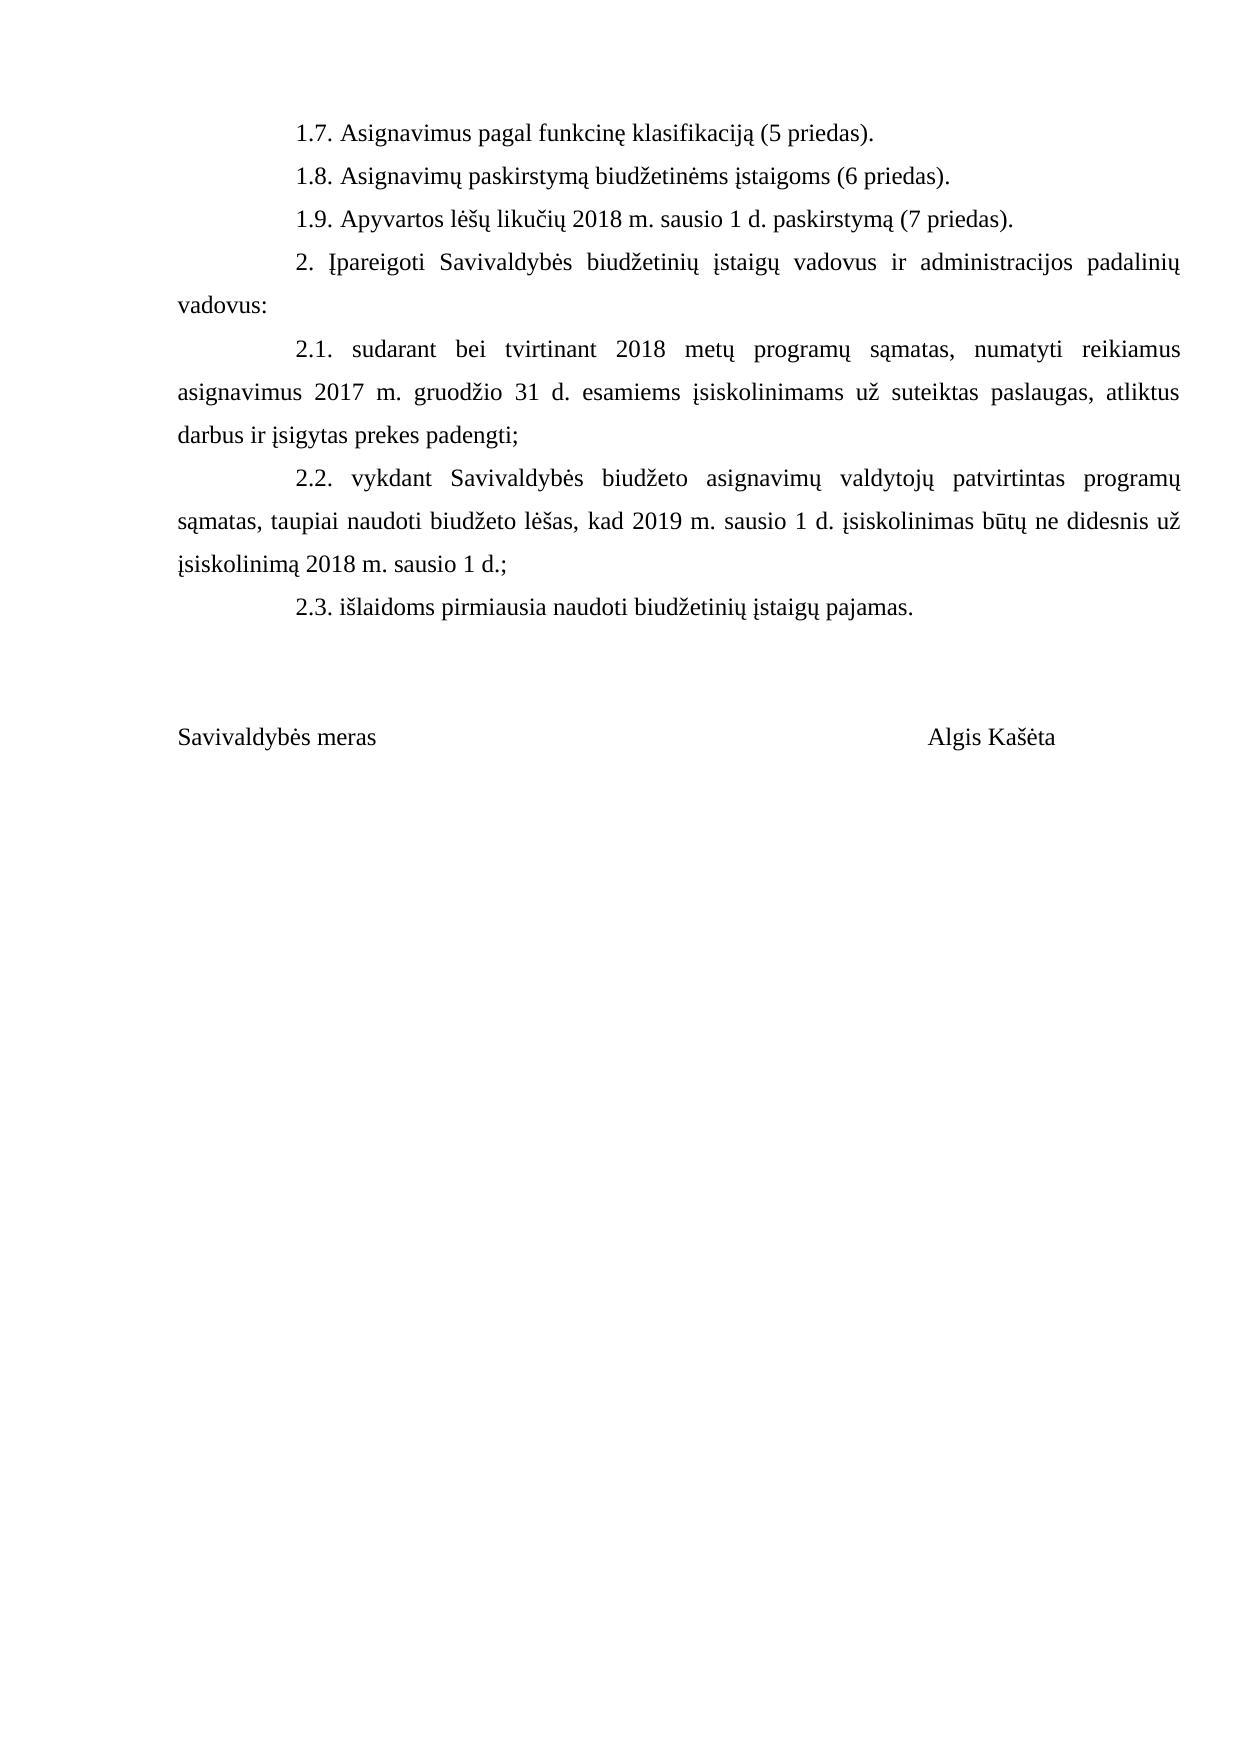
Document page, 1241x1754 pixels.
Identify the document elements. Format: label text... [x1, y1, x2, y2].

text 2.3. išlaidoms pirmiausia naudoti biudžetinių įstaigų pajamas. [177, 592, 1181, 621]
text 1.7. Asignavimus pagal funkcinę klasifikaciją (5 priedas). [177, 118, 1181, 147]
text 1.9. Apyvartos lėšų likučių 2018 m. sausio 1 d. paskirstymą (7 priedas). [177, 204, 1181, 233]
text Savivaldybės meras Algis Kašėta [177, 722, 1181, 751]
text 2.1. sudarant bei tvirtinant 2018 metų programų sąmatas, numatyti reikiamus asignavimus 2017 m. gruodžio 31 d. esamiems įsiskolinimams už suteiktas paslaugas, atliktus darbus ir įsigytas prekes padengti; [177, 334, 1181, 449]
text 2.2. vykdant Savivaldybės biudžeto asignavimų valdytojų patvirtintas programų sąmatas, taupiai naudoti biudžeto lėšas, kad 2019 m. sausio 1 d. įsiskolinimas būtų ne didesnis už įsiskolinimą 2018 m. sausio 1 d.; [177, 463, 1181, 578]
text 1.8. Asignavimų paskirstymą biudžetinėms įstaigoms (6 priedas). [177, 161, 1181, 190]
text 2. Įpareigoti Savivaldybės biudžetinių įstaigų vadovus ir administracijos padalinių vadovus: [177, 247, 1181, 319]
